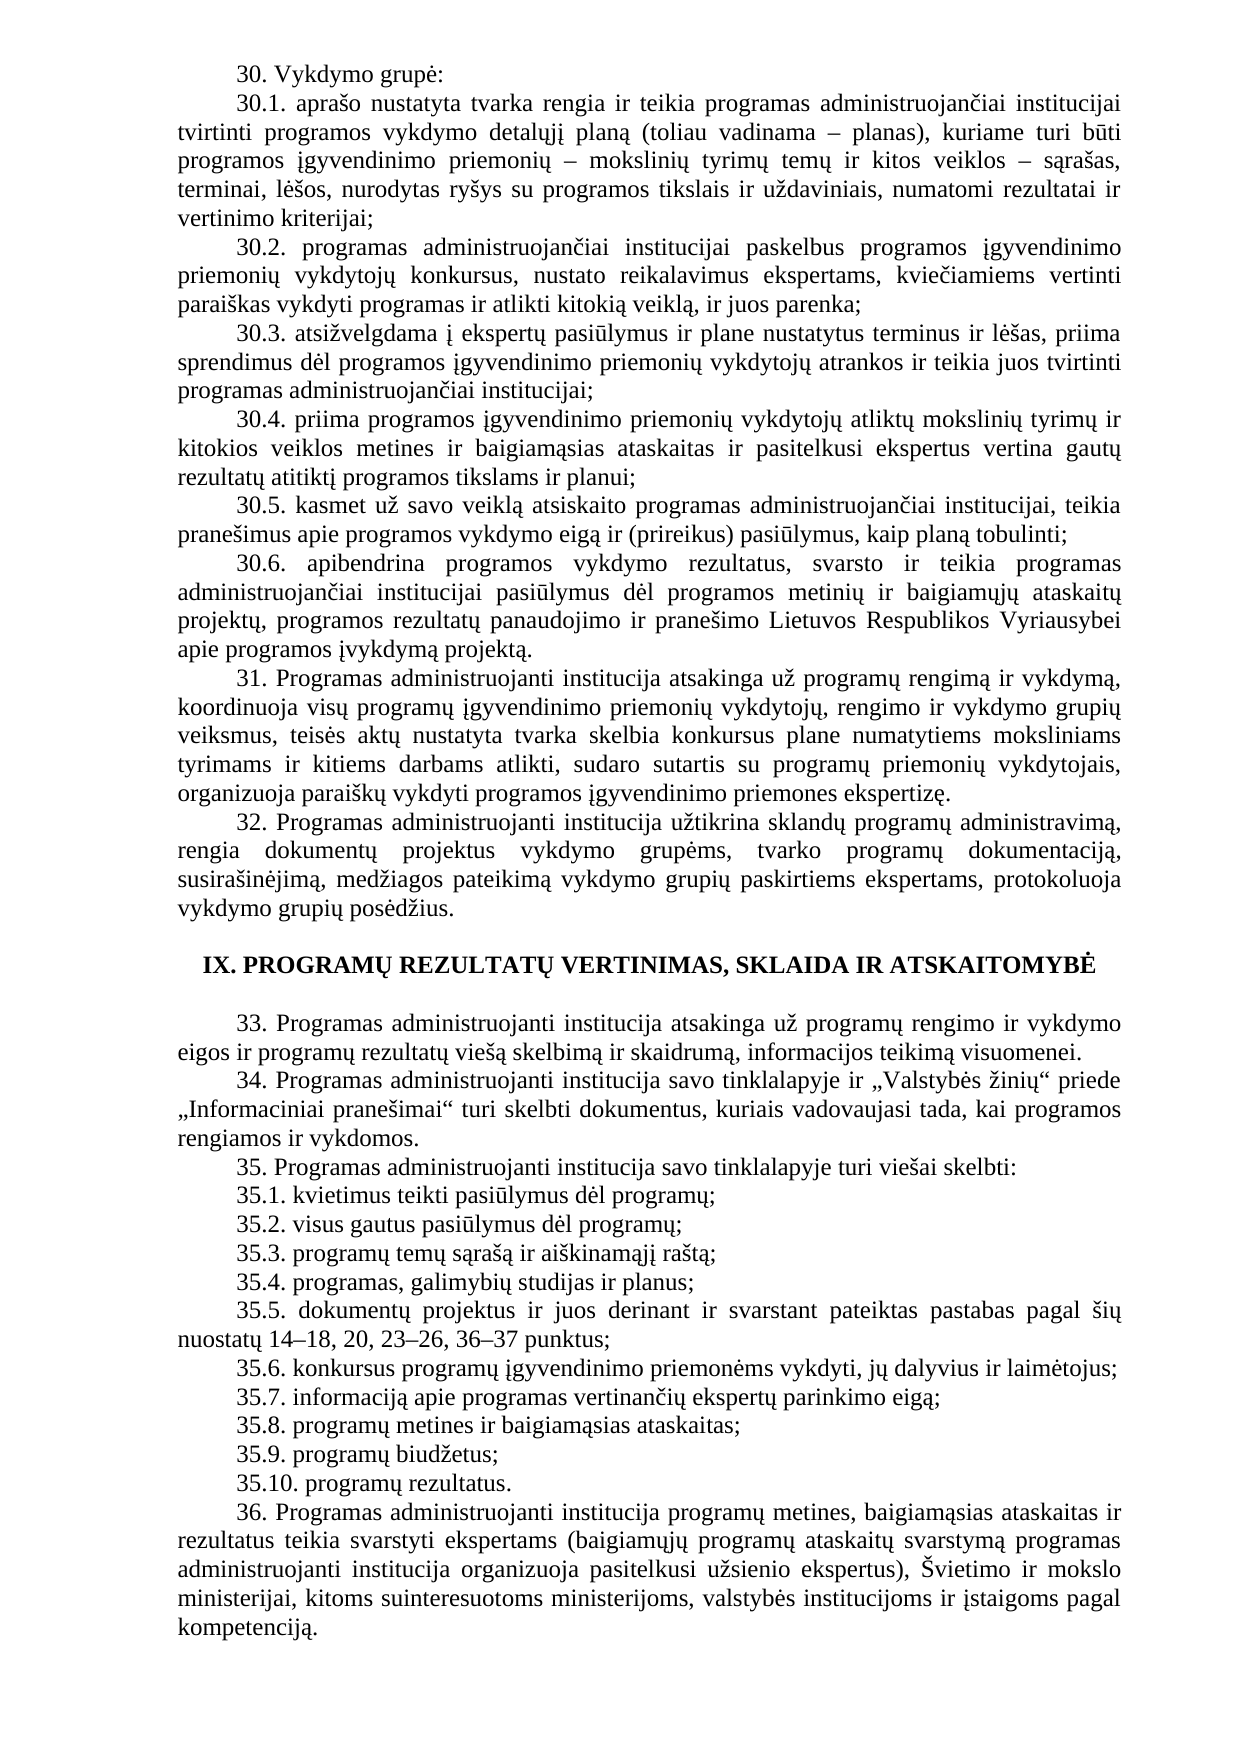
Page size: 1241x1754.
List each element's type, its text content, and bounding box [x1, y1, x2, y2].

text 30.3. atsižvelgdama į ekspertų pasiūlymus ir plane nustatytus terminus ir lėšas, priima sprendimus dėl programos įgyvendinimo priemonių vykdytojų atrankos ir teikia juos tvirtinti programas administruojančiai institucijai; [177, 318, 1122, 404]
text 31. Programas administruojanti institucija atsakinga už programų rengimą ir vykdymą, koordinuoja visų programų įgyvendinimo priemonių vykdytojų, rengimo ir vykdymo grupių veiksmus, teisės aktų nustatyta tvarka skelbia konkursus plane numatytiems moksliniams tyrimams ir kitiems darbams atlikti, sudaro sutartis su programų priemonių vykdytojais, organizuoja paraiškų vykdyti programos įgyvendinimo priemones ekspertizę. [177, 663, 1122, 807]
text 35.8. programų metines ir baigiamąsias ataskaitas; [177, 1410, 1122, 1439]
text 30.5. kasmet už savo veiklą atsiskaito programas administruojančiai institucijai, teikia pranešimus apie programos vykdymo eigą ir (prireikus) pasiūlymus, kaip planą tobulinti; [177, 490, 1122, 548]
text 35.2. visus gautus pasiūlymus dėl programų; [177, 1209, 1122, 1238]
text 35.9. programų biudžetus; [177, 1439, 1122, 1468]
text 34. Programas administruojanti institucija savo tinklalapyje ir „Valstybės žinių“ priede „Informaciniai pranešimai“ turi skelbti dokumentus, kuriais vadovaujasi tada, kai programos rengiamos ir vykdomos. [177, 1065, 1122, 1152]
text 30.4. priima programos įgyvendinimo priemonių vykdytojų atliktų mokslinių tyrimų ir kitokios veiklos metines ir baigiamąsias ataskaitas ir pasitelkusi ekspertus vertina gautų rezultatų atitiktį programos tikslams ir planui; [177, 404, 1122, 490]
text 35.3. programų temų sąrašą ir aiškinamąjį raštą; [177, 1238, 1122, 1267]
text 36. Programas administruojanti institucija programų metines, baigiamąsias ataskaitas ir rezultatus teikia svarstyti ekspertams (baigiamųjų programų ataskaitų svarstymą programas administruojanti institucija organizuoja pasitelkusi užsienio ekspertus), Švietimo ir mokslo ministerijai, kitoms suinteresuotoms ministerijoms, valstybės institucijoms ir įstaigoms pagal kompetenciją. [177, 1497, 1122, 1640]
text 30.6. apibendrina programos vykdymo rezultatus, svarsto ir teikia programas administruojančiai institucijai pasiūlymus dėl programos metinių ir baigiamųjų ataskaitų projektų, programos rezultatų panaudojimo ir pranešimo Lietuvos Respublikos Vyriausybei apie programos įvykdymą projektą. [177, 548, 1122, 663]
text 33. Programas administruojanti institucija atsakinga už programų rengimo ir vykdymo eigos ir programų rezultatų viešą skelbimą ir skaidrumą, informacijos teikimą visuomenei. [177, 1008, 1122, 1065]
text 30.1. aprašo nustatyta tvarka rengia ir teikia programas administruojančiai institucijai tvirtinti programos vykdymo detalųjį planą (toliau vadinama – planas), kuriame turi būti programos įgyvendinimo priemonių – mokslinių tyrimų temų ir kitos veiklos – sąrašas, terminai, lėšos, nurodytas ryšys su programos tikslais ir uždaviniais, numatomi rezultatai ir vertinimo kriterijai; [177, 88, 1122, 232]
text 35. Programas administruojanti institucija savo tinklalapyje turi viešai skelbti: [177, 1152, 1122, 1180]
text 35.4. programas, galimybių studijas ir planus; [177, 1267, 1122, 1295]
text 30.2. programas administruojančiai institucijai paskelbus programos įgyvendinimo priemonių vykdytojų konkursus, nustato reikalavimus ekspertams, kviečiamiems vertinti paraiškas vykdyti programas ir atlikti kitokią veiklą, ir juos parenka; [177, 232, 1122, 318]
text 30. Vykdymo grupė: [177, 59, 1122, 88]
text 35.1. kvietimus teikti pasiūlymus dėl programų; [177, 1180, 1122, 1209]
text 35.10. programų rezultatus. [177, 1468, 1122, 1497]
text 35.7. informaciją apie programas vertinančių ekspertų parinkimo eigą; [177, 1382, 1122, 1410]
text 32. Programas administruojanti institucija užtikrina sklandų programų administravimą, rengia dokumentų projektus vykdymo grupėms, tvarko programų dokumentaciją, susirašinėjimą, medžiagos pateikimą vykdymo grupių paskirtiems ekspertams, protokoluoja vykdymo grupių posėdžius. [177, 807, 1122, 922]
text IX. PROGRAMŲ REZULTATŲ VERTINIMAS, SKLAIDA IR ATSKAITOMYBĖ [177, 950, 1122, 979]
text 35.5. dokumentų projektus ir juos derinant ir svarstant pateiktas pastabas pagal šių nuostatų 14–18, 20, 23–26, 36–37 punktus; [177, 1295, 1122, 1353]
text 35.6. konkursus programų įgyvendinimo priemonėms vykdyti, jų dalyvius ir laimėtojus; [177, 1353, 1122, 1382]
